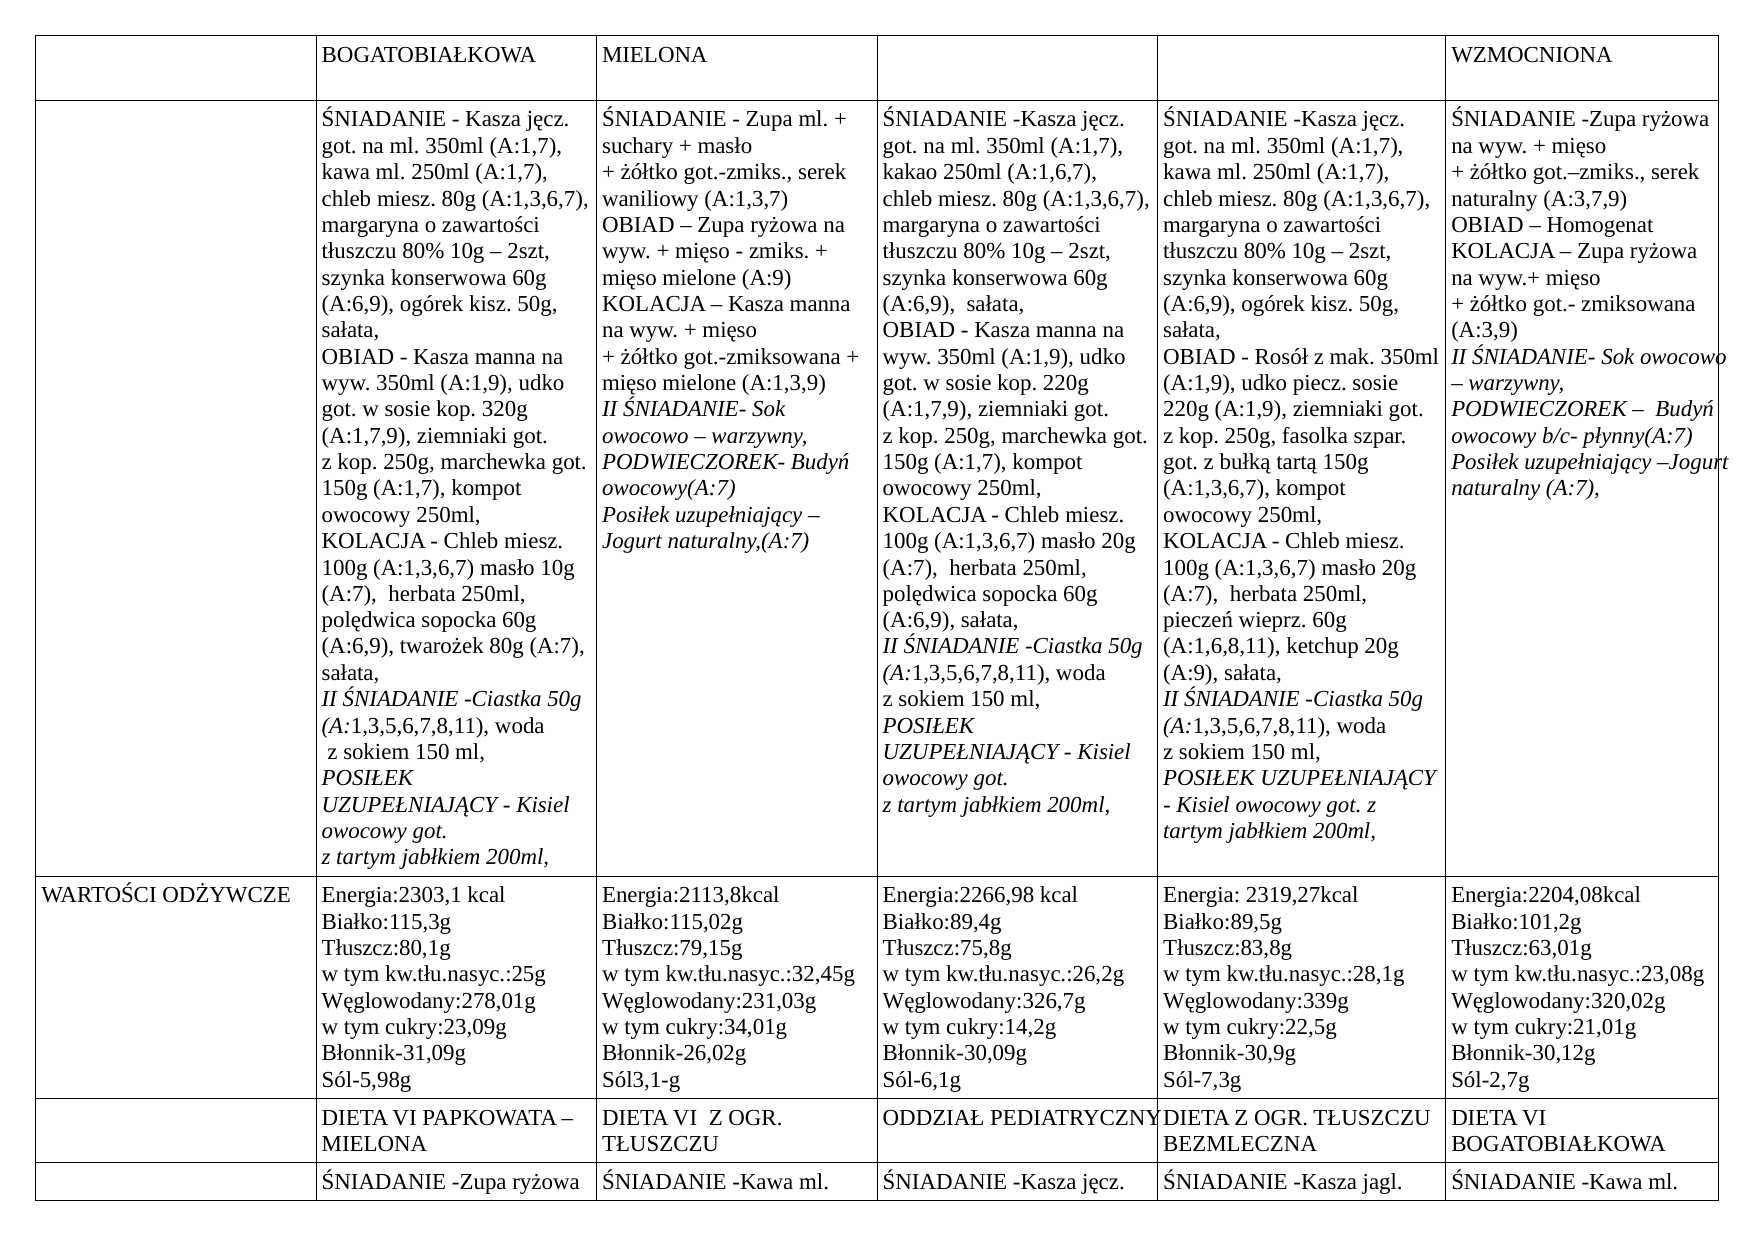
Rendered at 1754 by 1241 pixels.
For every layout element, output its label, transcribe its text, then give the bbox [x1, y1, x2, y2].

table_cell BOGATOBIAŁKOWA [317, 36, 596, 100]
table_cell WARTOŚCI ODŻYWCZE [36, 877, 316, 1098]
table_cell WZMOCNIONA [1446, 36, 1718, 100]
table_cell ŚNIADANIE -Kasza jęcz. got. na ml. 350ml (A:1,7), kawa ml. 250ml (A:1,7), chleb miesz. 80g (A:1,3,6,7), margaryna o zawartości tłuszczu 80% 10g – 2szt, szynka konserwowa 60g (A:6,9), ogórek kisz. 50g, sałata, OBIAD - Rosół z mak. 350ml (A:1,9), udko piecz. sosie 220g (A:1,9), ziemniaki got. z kop. 250g, fasolka szpar. got. z bułką tartą 150g (A:1,3,6,7), kompot owocowy 250ml, KOLACJA - Chleb miesz. 100g (A:1,3,6,7) masło 20g (A:7), herbata 250ml, pieczeń wieprz. 60g (A:1,6,8,11), ketchup 20g (A:9), sałata, II ŚNIADANIE -Ciastka 50g (A:1,3,5,6,7,8,11), woda z sokiem 150 ml, POSIŁEK UZUPEŁNIAJĄCY - Kisiel owocowy got. z tartym jabłkiem 200ml, [1158, 101, 1445, 876]
table_cell DIETA Z OGR. TŁUSZCZU BEZMLECZNA [1158, 1099, 1445, 1162]
table_cell ŚNIADANIE - Zupa ml. + suchary + masło + żółtko got.-zmiks., serek waniliowy (A:1,3,7) OBIAD – Zupa ryżowa na wyw. + mięso - zmiks. + mięso mielone (A:9) KOLACJA – Kasza manna na wyw. + mięso + żółtko got.-zmiksowana + mięso mielone (A:1,3,9) II ŚNIADANIE- Sok owocowo – warzywny, PODWIECZOREK- Budyń owocowy(A:7) Posiłek uzupełniający – Jogurt naturalny,(A:7) [597, 101, 877, 876]
table_cell Energia:2204,08kcal Białko:101,2g Tłuszcz:63,01g w tym kw.tłu.nasyc.:23,08g Węglowodany:320,02g w tym cukry:21,01g Błonnik-30,12g Sól-2,7g [1446, 877, 1718, 1098]
table_cell Energia:2113,8kcal Białko:115,02g Tłuszcz:79,15g w tym kw.tłu.nasyc.:32,45g Węglowodany:231,03g w tym cukry:34,01g Błonnik-26,02g Sól3,1-g [597, 877, 877, 1098]
table_cell Energia:2266,98 kcal Białko:89,4g Tłuszcz:75,8g w tym kw.tłu.nasyc.:26,2g Węglowodany:326,7g w tym cukry:14,2g Błonnik-30,09g Sól-6,1g [878, 877, 1157, 1098]
table_cell ŚNIADANIE - Kasza jęcz. got. na ml. 350ml (A:1,7), kawa ml. 250ml (A:1,7), chleb miesz. 80g (A:1,3,6,7), margaryna o zawartości tłuszczu 80% 10g – 2szt, szynka konserwowa 60g (A:6,9), ogórek kisz. 50g, sałata, OBIAD - Kasza manna na wyw. 350ml (A:1,9), udko got. w sosie kop. 320g (A:1,7,9), ziemniaki got. z kop. 250g, marchewka got. 150g (A:1,7), kompot owocowy 250ml, KOLACJA - Chleb miesz. 100g (A:1,3,6,7) masło 10g (A:7), herbata 250ml, polędwica sopocka 60g (A:6,9), twarożek 80g (A:7), sałata, II ŚNIADANIE -Ciastka 50g (A:1,3,5,6,7,8,11), woda z sokiem 150 ml, POSIŁEK UZUPEŁNIAJĄCY - Kisiel owocowy got. z tartym jabłkiem 200ml, [317, 101, 596, 876]
table_cell [36, 1099, 316, 1162]
table_cell Energia: 2319,27kcal Białko:89,5g Tłuszcz:83,8g w tym kw.tłu.nasyc.:28,1g Węglowodany:339g w tym cukry:22,5g Błonnik-30,9g Sól-7,3g [1158, 877, 1445, 1098]
table_cell [36, 36, 316, 100]
table_cell ŚNIADANIE -Zupa ryżowa na wyw. + mięso + żółtko got.–zmiks., serek naturalny (A:3,7,9) OBIAD – Homogenat KOLACJA – Zupa ryżowa na wyw.+ mięso + żółtko got.- zmiksowana (A:3,9) II ŚNIADANIE- Sok owocowo – warzywny, PODWIECZOREK – Budyń owocowy b/c- płynny(A:7) Posiłek uzupełniający –Jogurt naturalny (A:7), [1446, 101, 1718, 876]
table_cell ŚNIADANIE -Kawa ml. [1446, 1163, 1718, 1200]
table_cell DIETA VI PAPKOWATA – MIELONA [317, 1099, 596, 1162]
table_cell ŚNIADANIE -Kasza jagl. [1158, 1163, 1445, 1200]
table_cell [36, 1163, 316, 1200]
table_cell ŚNIADANIE -Kasza jęcz. [878, 1163, 1157, 1200]
table_cell Energia:2303,1 kcal Białko:115,3g Tłuszcz:80,1g w tym kw.tłu.nasyc.:25g Węglowodany:278,01g w tym cukry:23,09g Błonnik-31,09g Sól-5,98g [317, 877, 596, 1098]
table_cell DIETA VI Z OGR. TŁUSZCZU [597, 1099, 877, 1162]
table_cell [878, 36, 1157, 100]
table_cell MIELONA [597, 36, 877, 100]
table_cell ŚNIADANIE -Zupa ryżowa na wyw. + mięso + żółtko got. –zmiks., serek naturalny (A:3,7,9) OBIAD – Kasza manna na wyw. + mięso - zmiks.+ mięso mielone (A:1,9) KOLACJA – Zupa ryżowa na wyw.+ mięso+ żółtko got. - zmiks + mięso mielone (A:3,9) II ŚNIADANIE- Sok owocowo – warzywny, PODWIECZOREK- Budyń owocowy b/c(A:7) Posiłek uzupełniający – Jogurt naturalny,(A:7) [317, 1163, 596, 1200]
table_cell ODDZIAŁ PEDIATRYCZNY [878, 1099, 1157, 1162]
table_cell DIETA VI BOGATOBIAŁKOWA [1446, 1099, 1718, 1162]
table_cell [1158, 36, 1445, 100]
table_cell ŚNIADANIE -Kasza jęcz. got. na ml. 350ml (A:1,7), kakao 250ml (A:1,6,7), chleb miesz. 80g (A:1,3,6,7), margaryna o zawartości tłuszczu 80% 10g – 2szt, szynka konserwowa 60g (A:6,9), sałata, OBIAD - Kasza manna na wyw. 350ml (A:1,9), udko got. w sosie kop. 220g (A:1,7,9), ziemniaki got. z kop. 250g, marchewka got. 150g (A:1,7), kompot owocowy 250ml, KOLACJA - Chleb miesz. 100g (A:1,3,6,7) masło 20g (A:7), herbata 250ml, polędwica sopocka 60g (A:6,9), sałata, II ŚNIADANIE -Ciastka 50g (A:1,3,5,6,7,8,11), woda z sokiem 150 ml, POSIŁEK UZUPEŁNIAJĄCY - Kisiel owocowy got. z tartym jabłkiem 200ml, [878, 101, 1157, 876]
table_cell [36, 101, 316, 876]
